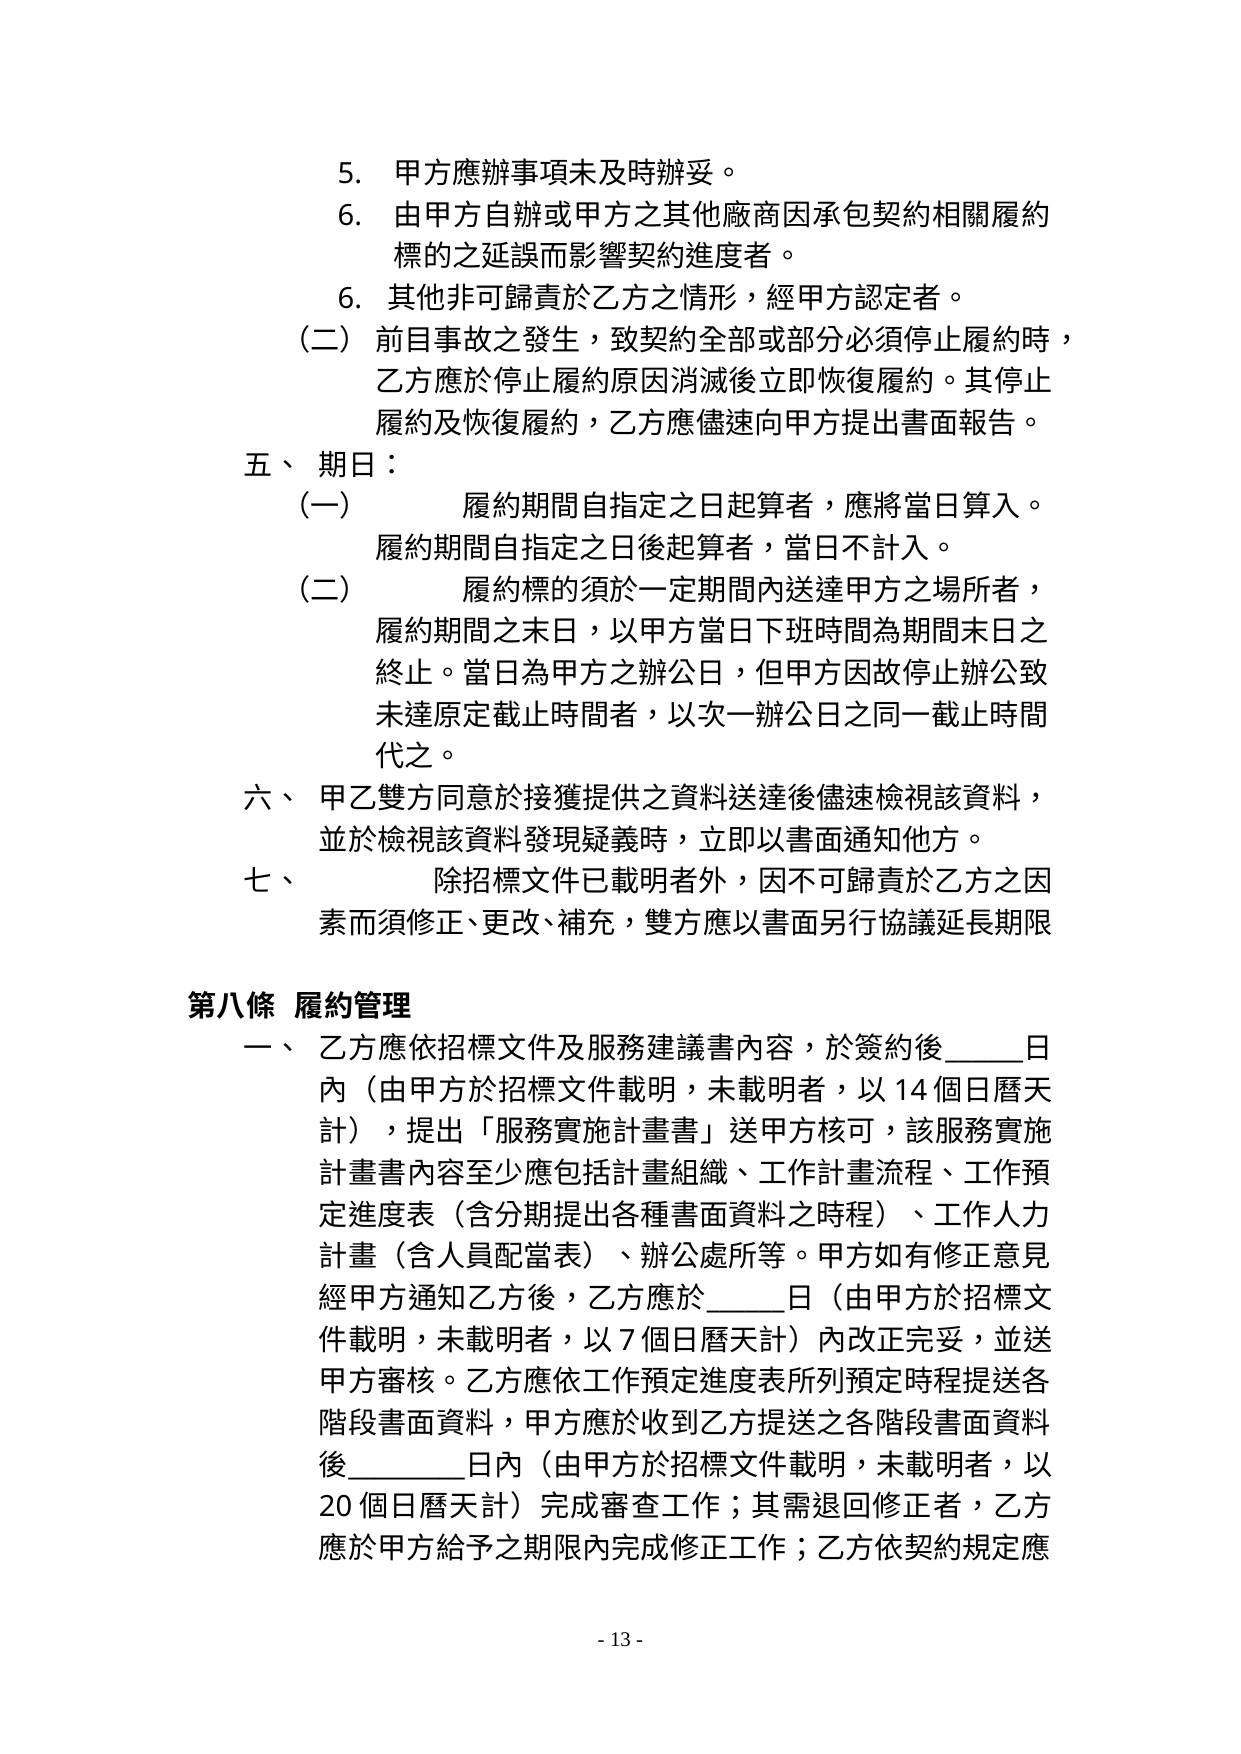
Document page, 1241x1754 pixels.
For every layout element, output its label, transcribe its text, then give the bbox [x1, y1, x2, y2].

list 前目事故之發生，致契約全部或部分必須停止履約時，乙方應於停止履約原因消滅後立即恢復履約。其停止履約及恢復履約，乙方應儘速向甲方提出書面報告。 [281, 317, 1053, 442]
list 由甲方自辦或甲方之其他廠商因承包契約相關履約標的之延誤而影響契約進度者。 [337, 192, 1053, 275]
list 履約期間自指定之日起算者，應將當日算入。履約期間自指定之日後起算者，當日不計入。 [281, 483, 1050, 567]
list 除招標文件已載明者外，因不可歸責於乙方之因素而須修正、更改、補充，雙方應以書面另行協議延長期限。 [244, 858, 1053, 942]
list 期日： [244, 442, 1053, 483]
list 乙方應依招標文件及服務建議書內容，於簽約後______日內（由甲方於招標文件載明，未載明者，以14個日曆天計），提出「服務實施計畫書」送甲方核可，該服務實施計畫書內容至少應包括計畫組織、工作計畫流程、工作預定進度表（含分期提出各種書面資料之時程）、工作人力計畫（含人員配當表）、辦公處所等。甲方如有修正意見，經甲方通知乙方後，乙方應於______日（由甲方於招標文件載明，未載明者，以7個日曆天計）內改正完妥，並送甲方審核。乙方應依工作預定進度表所列預定時程提送各階段書面資料，甲方應於收到乙方提送之各階段書面資料後_________日內（由甲方於招標文件載明，未載明者，以20個日曆天計）完成審查工作；其需退回修正者，乙方應於甲方給予之期限內完成修正工作；乙方依契約規定應履行之專業責任，不因甲方對乙方書面資料之審查認可而減少或免除。 [244, 1025, 1053, 1567]
list 甲乙雙方同意於接獲提供之資料送達後儘速檢視該資料，並於檢視該資料發現疑義時，立即以書面通知他方。 [244, 775, 1053, 858]
list 甲方應辦事項未及時辦妥。 [337, 150, 1053, 192]
list 履約標的須於一定期間內送達甲方之場所者，履約期間之末日，以甲方當日下班時間為期間末日之終止。當日為甲方之辦公日，但甲方因故停止辦公致未達原定截止時間者，以次一辦公日之同一截止時間代之。 [281, 567, 1050, 775]
list 其他非可歸責於乙方之情形，經甲方認定者。 [337, 275, 1053, 317]
text 第八條 履約管理 [187, 983, 1053, 1025]
